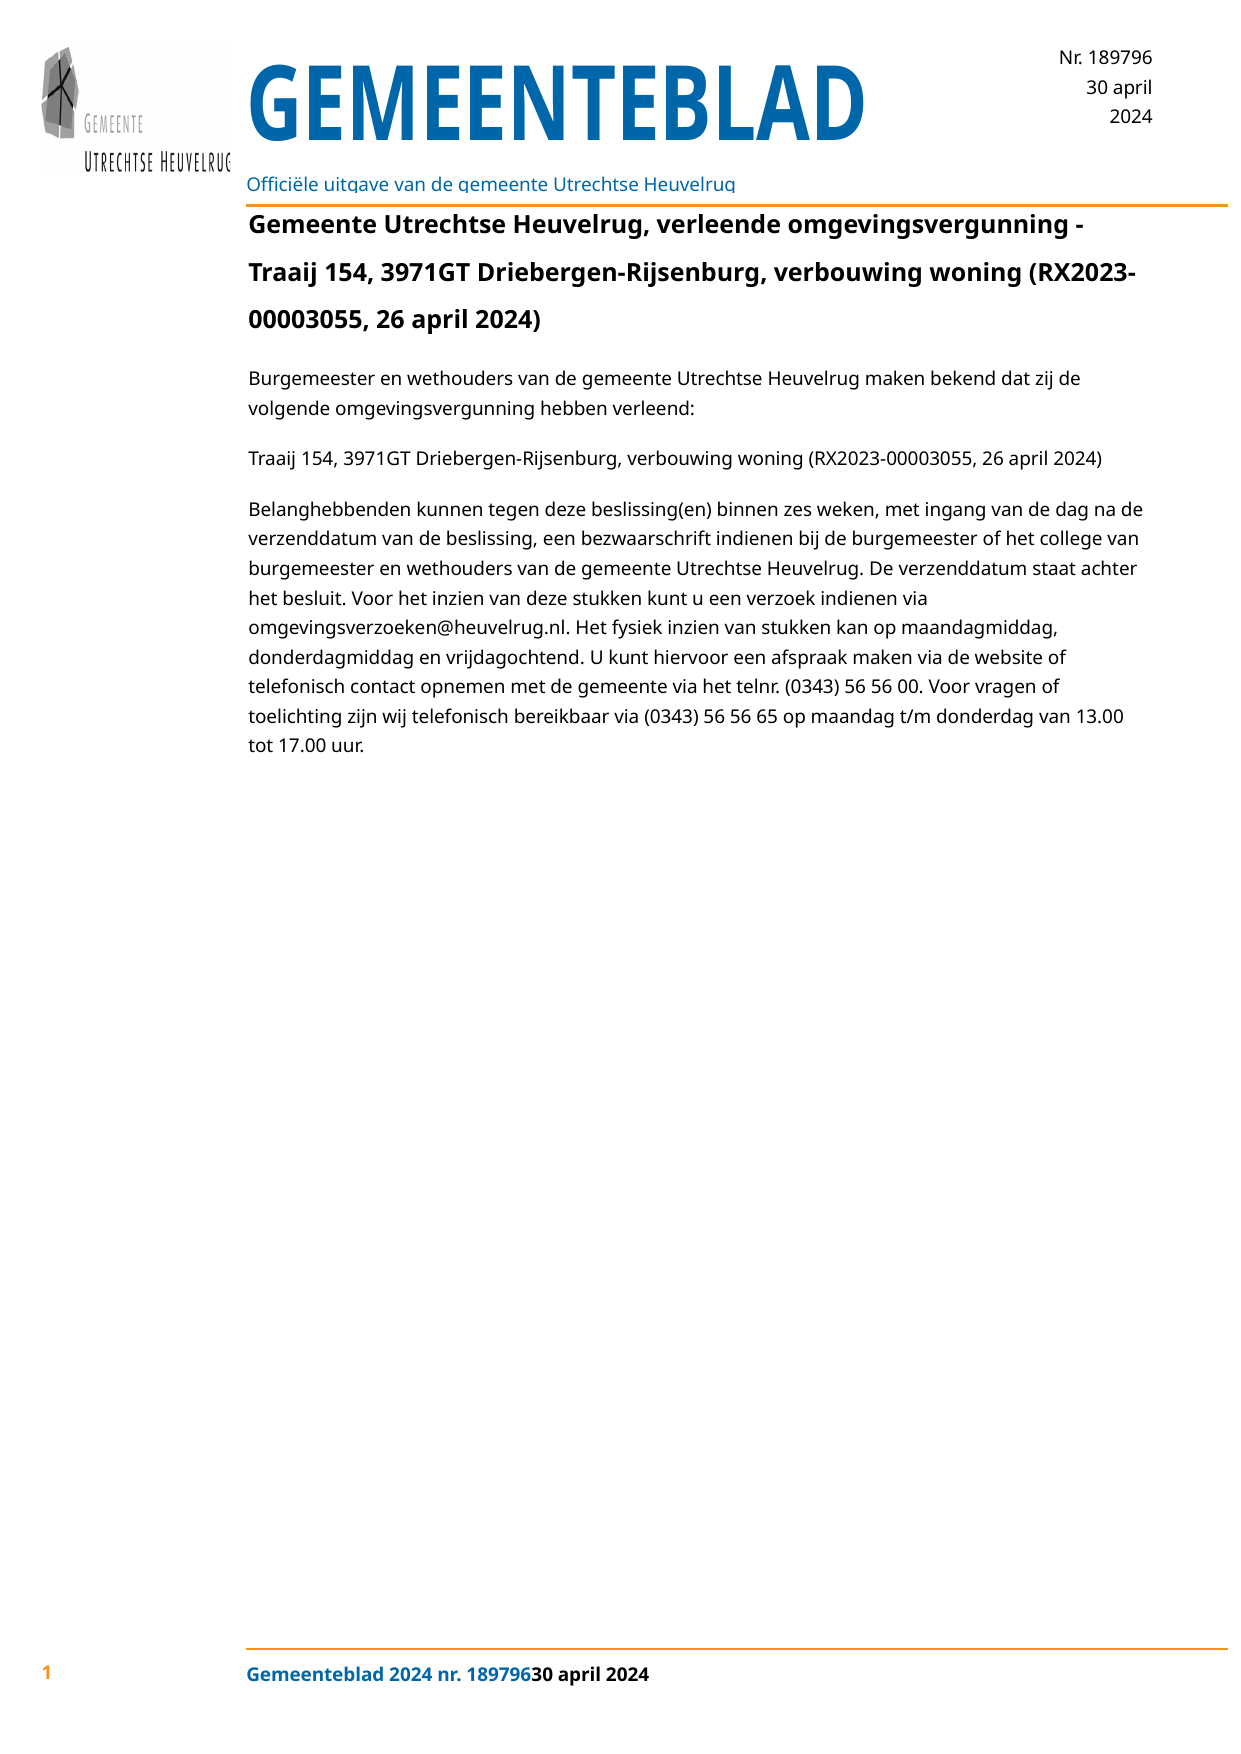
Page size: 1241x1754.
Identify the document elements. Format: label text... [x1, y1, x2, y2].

text Burgemeester en wethouders van de gemeente Utrechtse Heuvelrug maken bekend dat zij de volgende omgevingsvergunning hebben verleend: [248, 366, 1152, 421]
text Gemeente Utrechtse Heuvelrug, verleende omgevingsvergunning - Traaij 154, 3971GT Driebergen-Rijsenburg, verbouwing woning (RX2023-00003055, 26 april 2024) [248, 207, 1152, 336]
text Traaij 154, 3971GT Driebergen-Rijsenburg, verbouwing woning (RX2023-00003055, 26 april 2024) [248, 446, 1152, 471]
picture [41, 47, 231, 172]
text Belanghebbenden kunnen tegen deze beslissing(en) binnen zes weken, met ingang van de dag na de verzenddatum van de beslissing, een bezwaarschrift indienen bij de burgemeester of het college van burgemeester en wethouders van de gemeente Utrechtse Heuvelrug. De verzenddatum staat achter het besluit. Voor het inzien van deze stukken kunt u een verzoek indienen via omgevingsverzoeken@heuvelrug.nl. Het fysiek inzien van stukken kan op maandagmiddag, donderdagmiddag en vrijdagochtend. U kunt hiervoor een afspraak maken via de website of telefonisch contact opnemen met de gemeente via het telnr. (0343) 56 56 00. Voor vragen of toelichting zijn wij telefonisch bereikbaar via (0343) 56 56 65 op maandag t/m donderdag van 13.00 tot 17.00 uur. [248, 496, 1152, 758]
